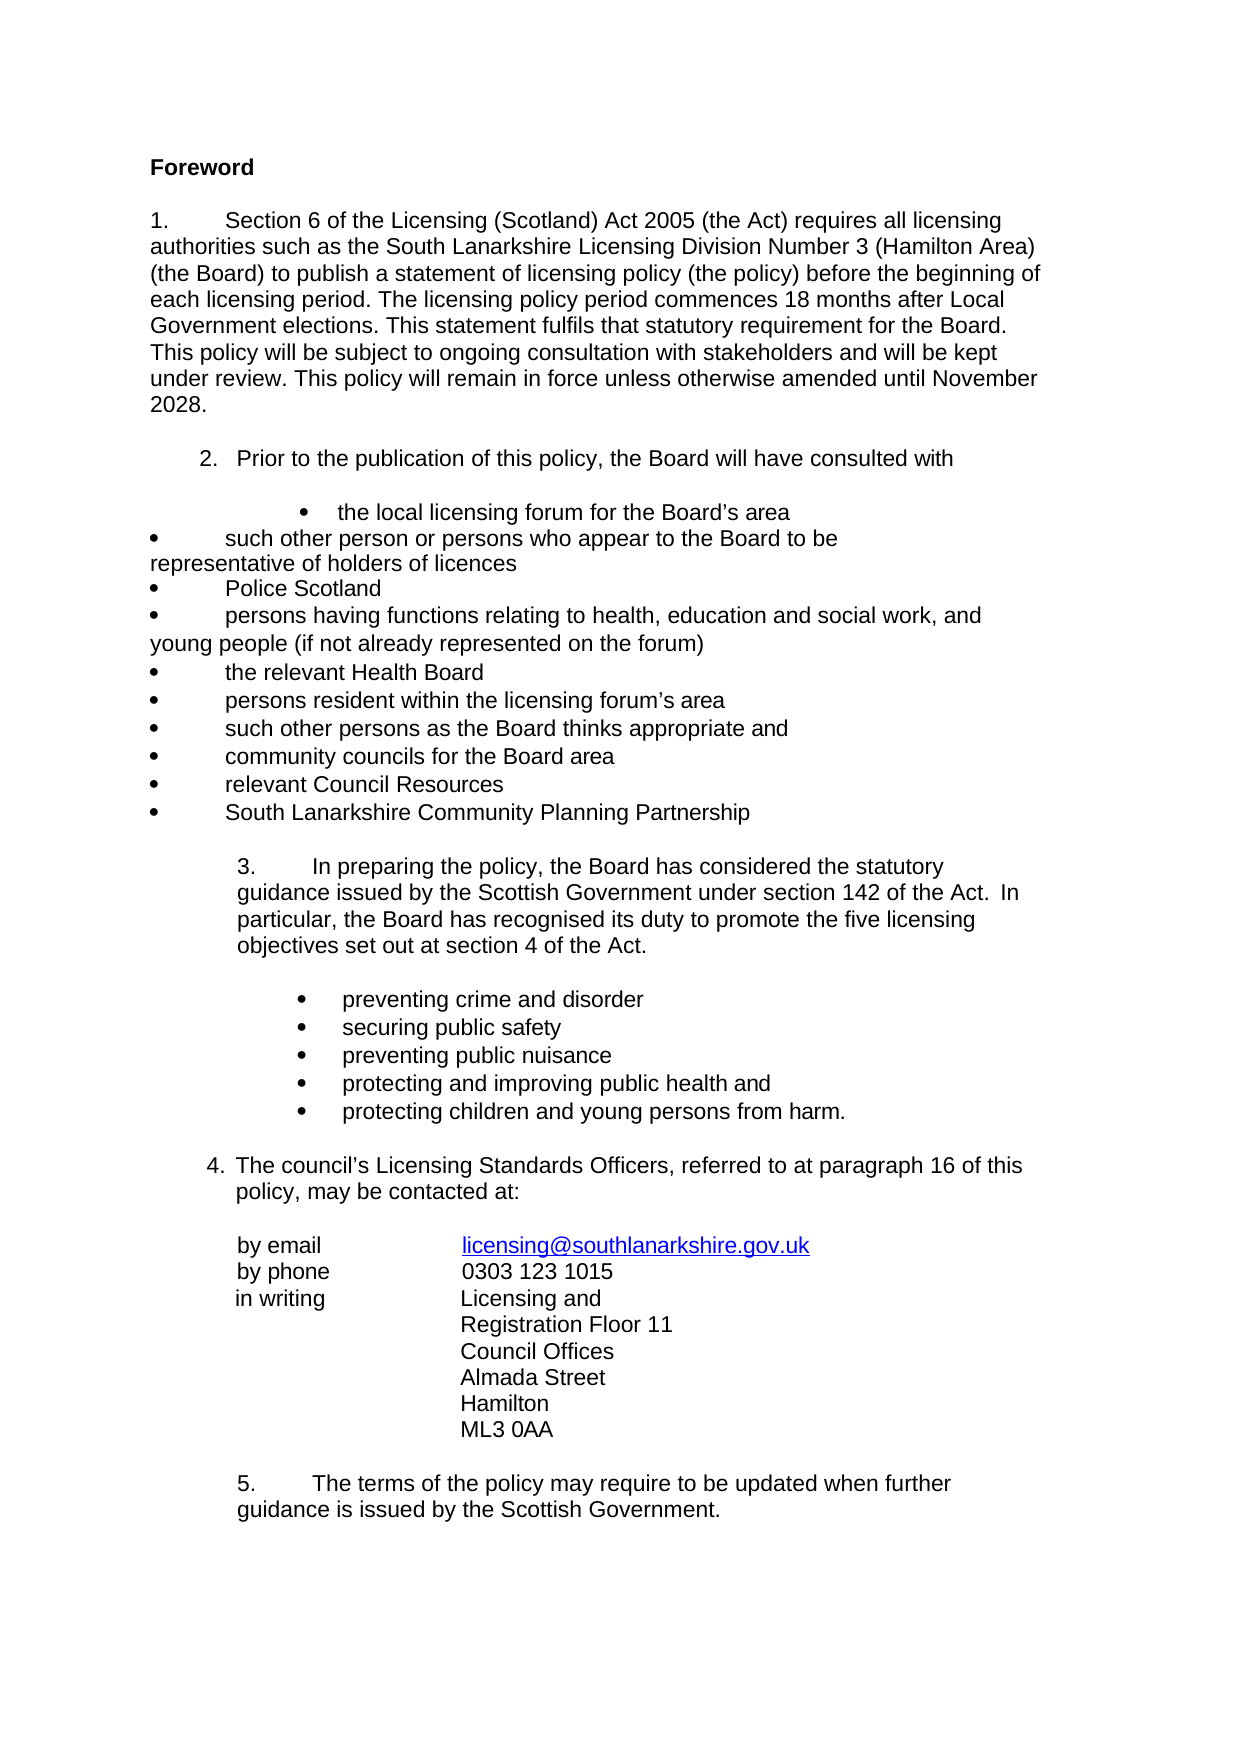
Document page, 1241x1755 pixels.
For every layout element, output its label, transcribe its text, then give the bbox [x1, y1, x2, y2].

subtitle Foreword [150, 154, 1091, 181]
list preventing public nuisance [298, 1041, 1091, 1069]
list the local licensing forum for the Board’s area [300, 498, 1091, 526]
list The council’s Licensing Standards Officers, referred to at paragraph 16 of this policy, may be contacted at: [206, 1152, 1033, 1204]
list such other persons as the Board thinks appropriate and [150, 714, 1021, 742]
text ML3 0AA [460, 1417, 696, 1443]
list relevant Council Resources [150, 770, 1021, 798]
list protecting and improving public health and [298, 1069, 1091, 1097]
text by email licensing@southlanarkshire.gov.uk [237, 1232, 1091, 1258]
text Council Offices Almada Street Hamilton [460, 1338, 696, 1417]
list persons having functions relating to health, education and social work, and young people (if not already represented on the forum) [150, 602, 1021, 657]
list protecting children and young persons from harm. [298, 1097, 1091, 1125]
list the relevant Health Board [150, 658, 1021, 686]
list persons resident within the licensing forum’s area [150, 686, 1021, 714]
text by phone 0303 123 1015 [237, 1259, 1091, 1285]
list Police Scotland [150, 577, 1021, 602]
list Section 6 of the Licensing (Scotland) Act 2005 (the Act) requires all licensing authorities such as the South Lanarkshire Licensing Division Number 3 (Hamilton Area) (the Board) to publish a statement of licensing policy (the policy) before the beginning of each licensing period. The licensing policy period commences 18 months after Local Government elections. This statement fulfils that statutory requirement for the Board. This policy will be subject to ongoing consultation with stakeholders and will be kept under review. This policy will remain in force unless otherwise amended until November 2028. [150, 207, 1042, 418]
text in writing Licensing and Registration Floor 11 [235, 1285, 696, 1338]
list The terms of the policy may require to be updated when further guidance is issued by the Scottish Government. [237, 1469, 1024, 1522]
list South Lanarkshire Community Planning Partnership [150, 798, 1021, 826]
list preventing crime and disorder [298, 985, 1091, 1013]
list community councils for the Board area [150, 742, 1021, 770]
list Prior to the publication of this policy, the Board will have consulted with [199, 445, 1091, 472]
list In preparing the policy, the Board has considered the statutory guidance issued by the Scottish Government under section 142 of the Act. In particular, the Board has recognised its duty to promote the five licensing objectives set out at section 4 of the Act. [237, 853, 1039, 958]
list such other person or persons who appear to the Board to be representative of holders of licences [150, 526, 986, 576]
list securing public safety [298, 1013, 1091, 1041]
